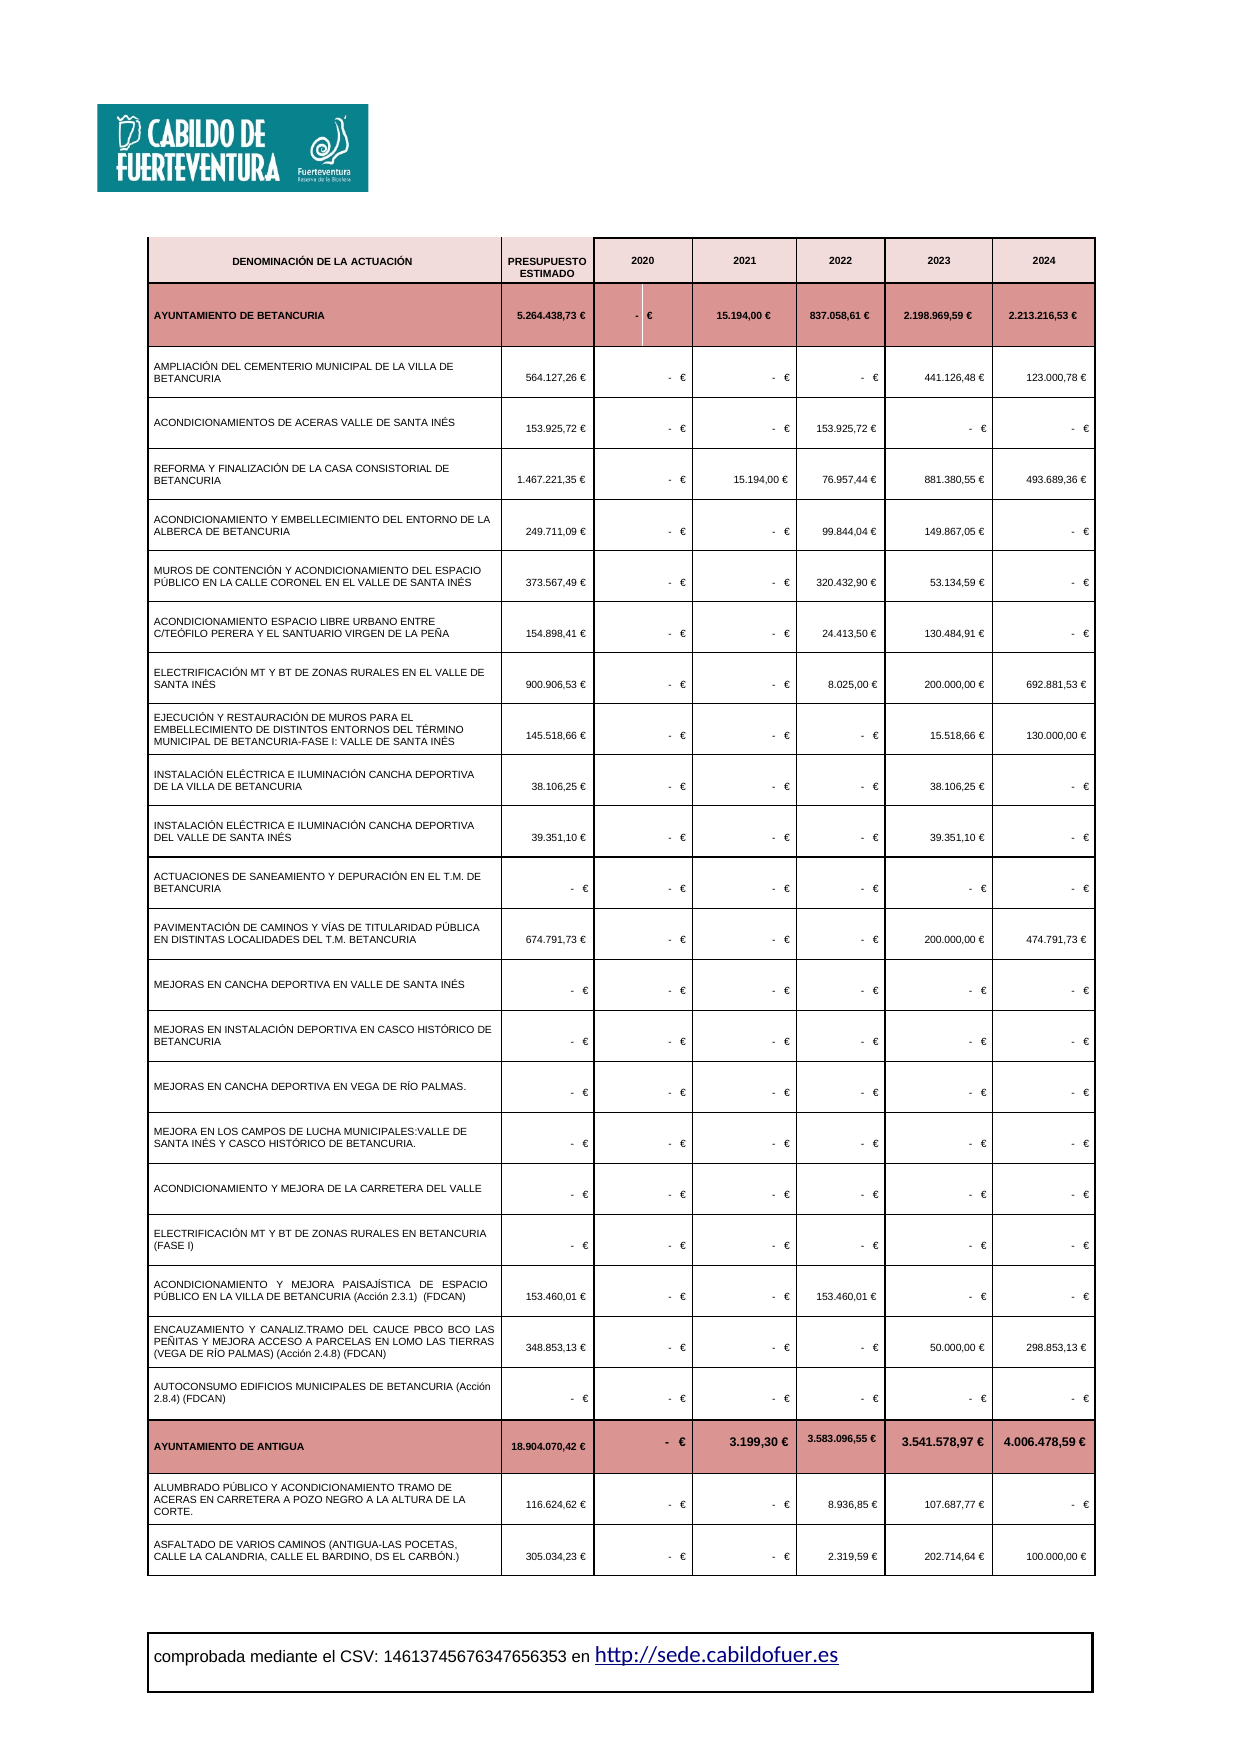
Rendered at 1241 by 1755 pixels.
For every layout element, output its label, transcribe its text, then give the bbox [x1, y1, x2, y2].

table_cell € [675, 653, 692, 703]
table_cell 320.432,90 € [797, 551, 884, 601]
table_cell ELECTRIFICACIÓN MT Y BT DE ZONAS RURALES EN BETANCURIA (FASE I) [149, 1215, 501, 1265]
table_cell € [675, 1474, 692, 1524]
table_cell - € [993, 551, 1094, 601]
table_cell 39.351,10 € [502, 806, 593, 856]
table_cell - € [993, 1113, 1094, 1163]
table_cell MEJORAS EN CANCHA DEPORTIVA EN VEGA DE RÍO PALMAS. [149, 1062, 501, 1112]
table_cell 441.126,48 € [886, 347, 992, 397]
table_cell - € [797, 347, 884, 397]
table_cell - € [693, 1062, 796, 1112]
table_cell 4.006.478,59 € [993, 1421, 1094, 1473]
table_cell - € [693, 1525, 796, 1575]
table_cell 348.853,13 € [502, 1317, 593, 1367]
table_cell - [595, 347, 675, 397]
table_cell 881.380,55 € [886, 449, 992, 499]
table_cell - € [797, 858, 884, 907]
table_cell - € [797, 806, 884, 856]
table_cell 200.000,00 € [886, 653, 992, 703]
table_cell € [675, 449, 692, 499]
table_cell - [595, 1368, 675, 1418]
table_cell - [595, 806, 675, 856]
table_cell 100.000,00 € [993, 1525, 1094, 1575]
table_cell 149.867,05 € [886, 500, 992, 550]
table_cell - € [693, 398, 796, 448]
table_cell - [595, 500, 675, 550]
table_cell - € [797, 1062, 884, 1112]
table_cell PAVIMENTACIÓN DE CAMINOS Y VÍAS DE TITULARIDAD PÚBLICA EN DISTINTAS LOCALIDADES DEL T.M. BETANCURIA [149, 909, 501, 958]
table_cell - [595, 1062, 675, 1112]
table_cell € [675, 1421, 692, 1473]
table_cell 107.687,77 € [886, 1474, 992, 1524]
table_cell 153.925,72 € [797, 398, 884, 448]
table_cell 200.000,00 € [886, 909, 992, 958]
table_cell € [675, 1525, 692, 1575]
table_cell 24.413,50 € [797, 602, 884, 652]
table_cell € [675, 1368, 692, 1418]
table_cell - [595, 1421, 675, 1473]
table_cell € [675, 1062, 692, 1112]
table_cell 3.199,30 € [693, 1421, 796, 1473]
table_cell 15.194,00 € [693, 449, 796, 499]
table_cell - € [886, 398, 992, 448]
table_cell - € [693, 1011, 796, 1061]
table_cell ACTUACIONES DE SANEAMIENTO Y DEPURACIÓN EN EL T.M. DE BETANCURIA [149, 858, 501, 907]
table_cell AYUNTAMIENTO DE BETANCURIA [149, 284, 501, 346]
table_cell 116.624,62 € [502, 1474, 593, 1524]
table_header 2024 [993, 239, 1094, 282]
table_cell 15.194,00 € [693, 284, 796, 346]
table_cell - € [886, 1062, 992, 1112]
table_cell 38.106,25 € [886, 755, 992, 805]
table_cell - € [886, 858, 992, 907]
table_cell 153.925,72 € [502, 398, 593, 448]
table_cell - € [797, 1011, 884, 1061]
table_cell € [675, 602, 692, 652]
table_cell - [595, 1266, 675, 1316]
table_cell 50.000,00 € [886, 1317, 992, 1367]
table_cell ACONDICIONAMIENTO ESPACIO LIBRE URBANO ENTRE C/TEÓFILO PERERA Y EL SANTUARIO VIRGEN DE LA PEÑA [149, 602, 501, 652]
table_header 2022 [797, 239, 884, 282]
table_cell € [675, 960, 692, 1009]
table_cell 298.853,13 € [993, 1317, 1094, 1367]
table_cell - [595, 284, 642, 346]
table_cell - € [693, 602, 796, 652]
table_cell - € [797, 704, 884, 754]
table_cell € [675, 1266, 692, 1316]
table_cell - € [886, 1266, 992, 1316]
table_cell - € [502, 858, 593, 907]
table_cell - € [693, 1113, 796, 1163]
table_header [658, 239, 692, 282]
table_cell - € [993, 1164, 1094, 1214]
table_cell € [675, 704, 692, 754]
table_header 2023 [886, 239, 992, 282]
table_cell - € [502, 1164, 593, 1214]
table_cell ACONDICIONAMIENTOS DE ACERAS VALLE DE SANTA INÉS [149, 398, 501, 448]
table_cell - € [993, 1062, 1094, 1112]
table_cell - € [693, 1266, 796, 1316]
table_cell AMPLIACIÓN DEL CEMENTERIO MUNICIPAL DE LA VILLA DE BETANCURIA [149, 347, 501, 397]
table_cell AYUNTAMIENTO DE ANTIGUA [149, 1421, 501, 1473]
table_cell ACONDICIONAMIENTO Y MEJORA DE LA CARRETERA DEL VALLE [149, 1164, 501, 1214]
table_cell 15.518,66 € [886, 704, 992, 754]
table_cell - € [886, 1011, 992, 1061]
table_cell - € [993, 1011, 1094, 1061]
table_cell 2.319,59 € [797, 1525, 884, 1575]
table_cell 900.906,53 € [502, 653, 593, 703]
table_cell - [595, 704, 675, 754]
table_cell - € [797, 1317, 884, 1367]
table_cell ASFALTADO DE VARIOS CAMINOS (ANTIGUA-LAS POCETAS, CALLE LA CALANDRIA, CALLE EL BARDINO, DS EL CARBÓN.) [149, 1525, 501, 1575]
table_cell 99.844,04 € [797, 500, 884, 550]
table_cell 38.106,25 € [502, 755, 593, 805]
table_cell - € [693, 653, 796, 703]
table_cell - [595, 653, 675, 703]
table_cell € [675, 347, 692, 397]
table_cell 2.213.216,53 € [993, 284, 1094, 346]
table_cell 154.898,41 € [502, 602, 593, 652]
table_cell - € [993, 755, 1094, 805]
table_cell ENCAUZAMIENTO Y CANALIZ.TRAMO DEL CAUCE PBCO BCO LAS PEÑITAS Y MEJORA ACCESO A PARCELAS EN LOMO LAS TIERRAS (VEGA DE RÍO PALMAS) (Acción 2.4.8) (FDCAN) [149, 1317, 501, 1367]
table_cell - € [797, 755, 884, 805]
table_cell 202.714,64 € [886, 1525, 992, 1575]
table_cell € [675, 1317, 692, 1367]
table_cell - € [693, 704, 796, 754]
table_cell 305.034,23 € [502, 1525, 593, 1575]
table_cell - € [797, 1113, 884, 1163]
table_cell € [675, 1011, 692, 1061]
table_cell 373.567,49 € [502, 551, 593, 601]
table_cell - € [693, 1164, 796, 1214]
table_cell - € [993, 858, 1094, 907]
table_cell 2.198.969,59 € [886, 284, 992, 346]
table_cell € [675, 806, 692, 856]
table_cell - € [693, 755, 796, 805]
table_cell - [595, 1011, 675, 1061]
table_cell - [595, 449, 675, 499]
table_cell - € [693, 1215, 796, 1265]
table_cell - € [797, 960, 884, 1009]
table_cell 674.791,73 € [502, 909, 593, 958]
table_cell ACONDICIONAMIENTO Y MEJORA PAISAJÍSTICA DE ESPACIO PÚBLICO EN LA VILLA DE BETANCURIA (Acción 2.3.1) (FDCAN) [149, 1266, 501, 1316]
table_cell MEJORAS EN CANCHA DEPORTIVA EN VALLE DE SANTA INÉS [149, 960, 501, 1009]
table_cell - [595, 1113, 675, 1163]
table_cell 692.881,53 € [993, 653, 1094, 703]
table_cell € [675, 398, 692, 448]
table_cell ACONDICIONAMIENTO Y EMBELLECIMIENTO DEL ENTORNO DE LA ALBERCA DE BETANCURIA [149, 500, 501, 550]
table_cell - € [502, 1062, 593, 1112]
table_cell - € [797, 1164, 884, 1214]
table_cell - € [693, 960, 796, 1009]
table_cell € [643, 284, 692, 346]
table_cell - € [797, 1368, 884, 1418]
table_cell - € [693, 1368, 796, 1418]
table_cell INSTALACIÓN ELÉCTRICA E ILUMINACIÓN CANCHA DEPORTIVA DE LA VILLA DE BETANCURIA [149, 755, 501, 805]
table_cell - € [502, 1113, 593, 1163]
table_cell - [595, 1525, 675, 1575]
table_cell 153.460,01 € [502, 1266, 593, 1316]
table_cell 123.000,78 € [993, 347, 1094, 397]
table_cell 474.791,73 € [993, 909, 1094, 958]
table_cell 130.000,00 € [993, 704, 1094, 754]
table_cell INSTALACIÓN ELÉCTRICA E ILUMINACIÓN CANCHA DEPORTIVA DEL VALLE DE SANTA INÉS [149, 806, 501, 856]
table_cell - [595, 960, 675, 1009]
table_cell - € [502, 1011, 593, 1061]
table_cell 130.484,91 € [886, 602, 992, 652]
table_cell € [675, 1215, 692, 1265]
table_cell - [595, 1164, 675, 1214]
table_cell - € [993, 1368, 1094, 1418]
table_cell - [595, 602, 675, 652]
table_cell - € [886, 1113, 992, 1163]
table_header 2020 [595, 239, 658, 282]
table_cell 249.711,09 € [502, 500, 593, 550]
table_header DENOMINACIÓN DE LA ACTUACIÓN [149, 237, 501, 282]
table_cell - € [502, 960, 593, 1009]
table_cell ELECTRIFICACIÓN MT Y BT DE ZONAS RURALES EN EL VALLE DE SANTA INÉS [149, 653, 501, 703]
table_cell - € [502, 1368, 593, 1418]
table_cell 53.134,59 € [886, 551, 992, 601]
table_cell - € [993, 806, 1094, 856]
table_cell ALUMBRADO PÚBLICO Y ACONDICIONAMIENTO TRAMO DE ACERAS EN CARRETERA A POZO NEGRO A LA ALTURA DE LA CORTE. [149, 1474, 501, 1524]
table_cell REFORMA Y FINALIZACIÓN DE LA CASA CONSISTORIAL DE BETANCURIA [149, 449, 501, 499]
table_cell - € [993, 1266, 1094, 1316]
table_cell - € [993, 960, 1094, 1009]
table_cell - [595, 858, 675, 907]
table_cell - € [993, 602, 1094, 652]
table_cell - € [693, 1474, 796, 1524]
table_cell € [675, 1164, 692, 1214]
table_cell - € [693, 347, 796, 397]
table_cell € [675, 500, 692, 550]
table_cell - [595, 551, 675, 601]
table_cell 8.025,00 € [797, 653, 884, 703]
table_cell - € [693, 1317, 796, 1367]
table_cell - € [886, 1215, 992, 1265]
table_cell 493.689,36 € [993, 449, 1094, 499]
table_cell - € [886, 1164, 992, 1214]
table_cell - € [886, 1368, 992, 1418]
table_cell € [675, 909, 692, 958]
table_cell - € [693, 806, 796, 856]
table_cell - [595, 1215, 675, 1265]
table_cell - € [993, 1215, 1094, 1265]
table_header 2021 [693, 239, 796, 282]
table_cell MUROS DE CONTENCIÓN Y ACONDICIONAMIENTO DEL ESPACIO PÚBLICO EN LA CALLE CORONEL EN EL VALLE DE SANTA INÉS [149, 551, 501, 601]
table_header PRESUPUESTO ESTIMADO [502, 237, 593, 282]
table_cell - € [993, 398, 1094, 448]
table_cell 18.904.070,42 € [502, 1421, 593, 1473]
table_cell 1.467.221,35 € [502, 449, 593, 499]
table_cell - € [502, 1215, 593, 1265]
table_cell 3.541.578,97 € [886, 1421, 992, 1473]
table_cell - [595, 398, 675, 448]
table_cell - € [693, 909, 796, 958]
table_cell € [675, 755, 692, 805]
table_cell AUTOCONSUMO EDIFICIOS MUNICIPALES DE BETANCURIA (Acción 2.8.4) (FDCAN) [149, 1368, 501, 1418]
table_cell - [595, 1474, 675, 1524]
table_cell - € [797, 909, 884, 958]
table_cell - [595, 909, 675, 958]
table_cell - € [693, 551, 796, 601]
table_cell MEJORAS EN INSTALACIÓN DEPORTIVA EN CASCO HISTÓRICO DE BETANCURIA [149, 1011, 501, 1061]
table_cell - [595, 1317, 675, 1367]
table_cell 39.351,10 € [886, 806, 992, 856]
table_cell 153.460,01 € [797, 1266, 884, 1316]
table_cell - € [993, 500, 1094, 550]
table_cell € [675, 551, 692, 601]
table_cell € [675, 858, 692, 907]
table_cell - € [993, 1474, 1094, 1524]
table_cell 837.058,61 € [797, 284, 884, 346]
table_cell 564.127,26 € [502, 347, 593, 397]
table_cell - € [797, 1215, 884, 1265]
table_cell MEJORA EN LOS CAMPOS DE LUCHA MUNICIPALES:VALLE DE SANTA INÉS Y CASCO HISTÓRICO DE BETANCURIA. [149, 1113, 501, 1163]
table_cell 3.583.096,55 € [797, 1421, 884, 1473]
table_cell - € [886, 960, 992, 1009]
table_cell - € [693, 500, 796, 550]
table_cell - € [693, 858, 796, 907]
table_cell 76.957,44 € [797, 449, 884, 499]
table_cell 5.264.438,73 € [502, 284, 593, 346]
table_cell EJECUCIÓN Y RESTAURACIÓN DE MUROS PARA EL EMBELLECIMIENTO DE DISTINTOS ENTORNOS DEL TÉRMINO MUNICIPAL DE BETANCURIA-FASE I: VALLE DE SANTA INÉS [149, 704, 501, 754]
table_cell 8.936,85 € [797, 1474, 884, 1524]
table_cell 145.518,66 € [502, 704, 593, 754]
table_cell € [675, 1113, 692, 1163]
table_cell - [595, 755, 675, 805]
